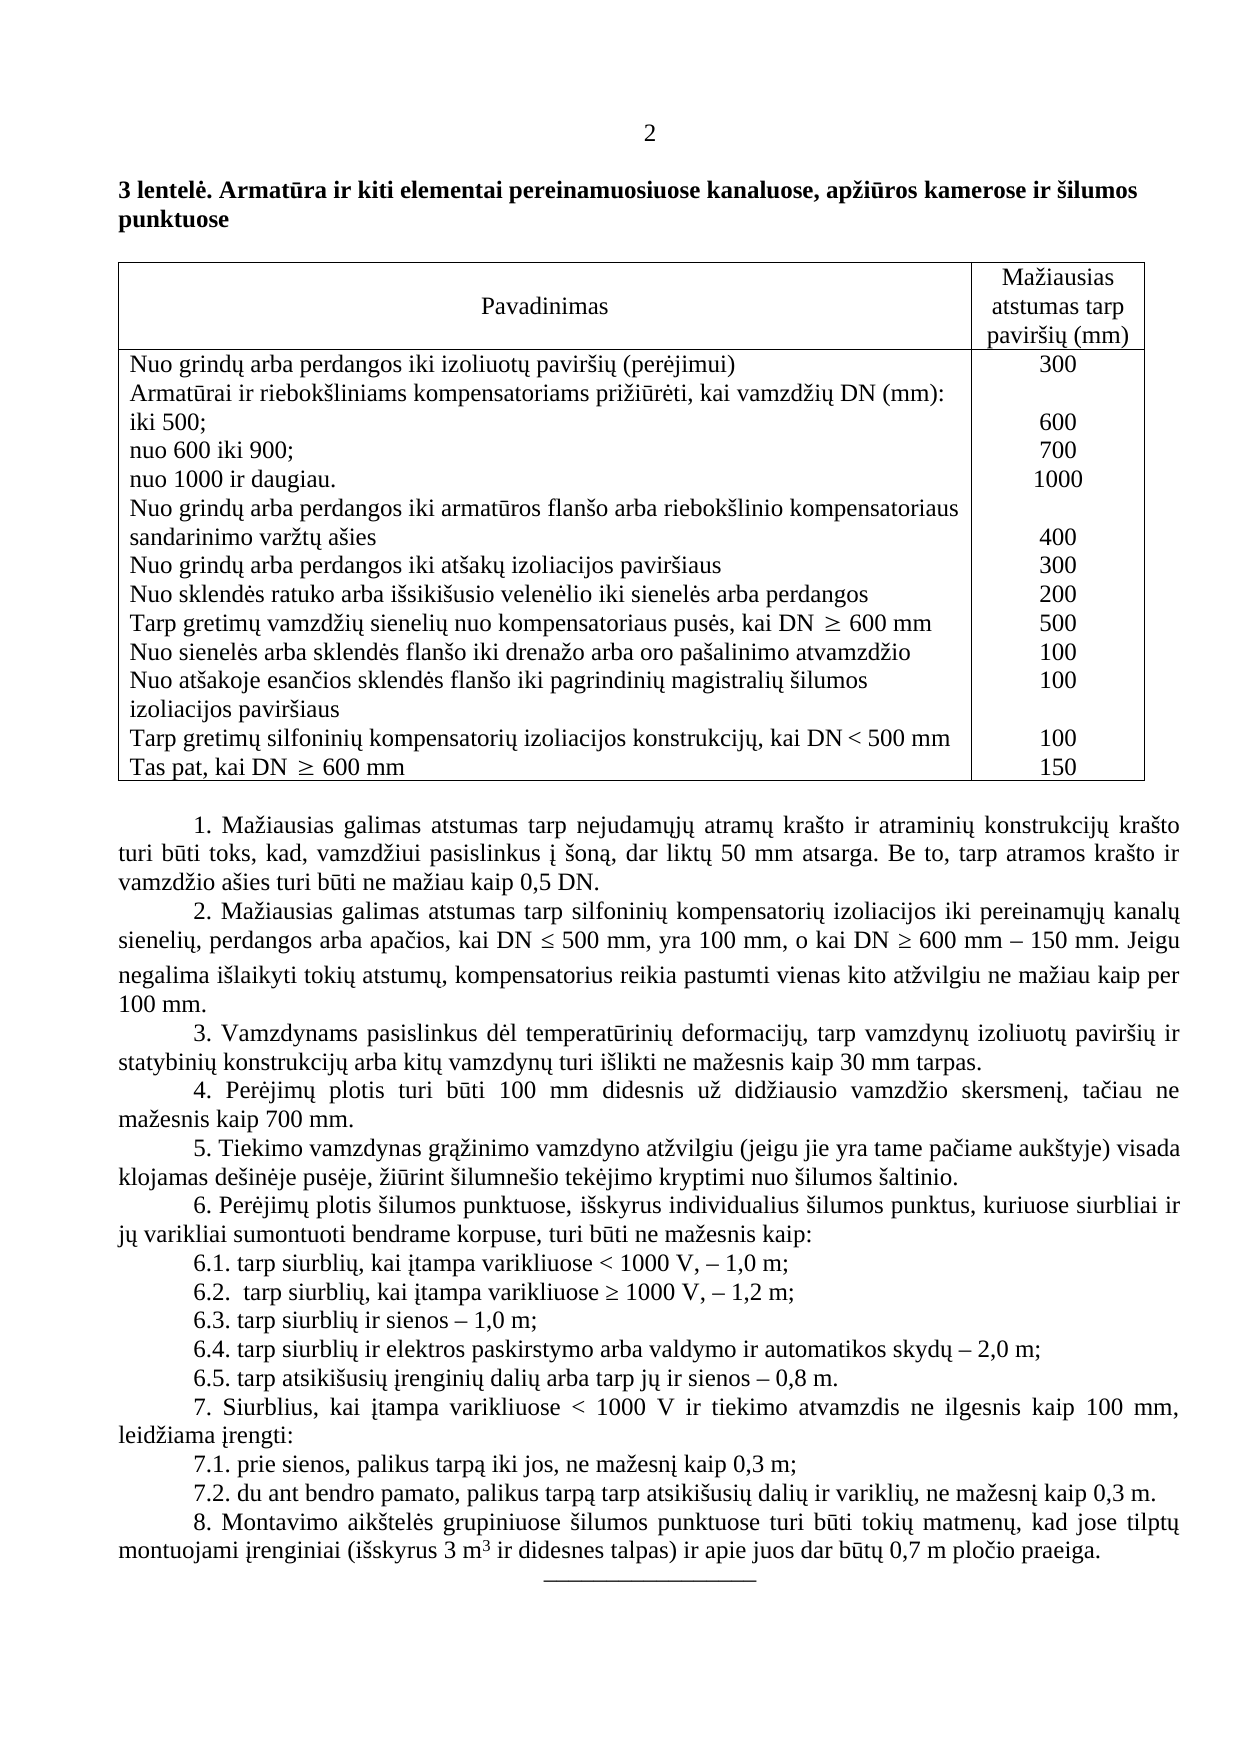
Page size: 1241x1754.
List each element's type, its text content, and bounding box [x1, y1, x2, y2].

table_cell nuo 1000 ir daugiau. [119, 464, 971, 493]
table_cell 300 [972, 550, 1144, 579]
text 4. Perėjimų plotis turi būti 100 mm didesnis už didžiausio vamzdžio skersmenį, tačiau ne mažesnis kaip 700 mm. [118, 1076, 1181, 1133]
table_cell 100 [972, 637, 1144, 665]
table_cell Tarp gretimų vamzdžių sienelių nuo kompensatoriaus pusės, kai DN  600 mm [119, 608, 971, 637]
table_cell Nuo grindų arba perdangos iki armatūros flanšo arba riebokšlinio kompensatoriaus sandarinimo varžtų ašies [119, 493, 971, 550]
table_cell Nuo atšakoje esančios sklendės flanšo iki pagrindinių magistralių šilumos izoliacijos paviršiaus [119, 665, 971, 723]
table_cell 150 [972, 752, 1144, 780]
text 3. Vamzdynams pasislinkus dėl temperatūrinių deformacijų, tarp vamzdynų izoliuotų paviršių ir statybinių konstrukcijų arba kitų vamzdynų turi išlikti ne mažesnis kaip 30 mm tarpas. [118, 1018, 1181, 1076]
text 6.1. tarp siurblių, kai įtampa varikliuose < 1000 V, – 1,0 m; [118, 1248, 1181, 1277]
text ––––––––––––––––– [118, 1564, 1181, 1593]
table_cell Nuo grindų arba perdangos iki izoliuotų paviršių (perėjimui) [119, 350, 971, 378]
table_cell 200 [972, 579, 1144, 608]
table_cell Nuo grindų arba perdangos iki atšakų izoliacijos paviršiaus [119, 550, 971, 579]
text 1. Mažiausias galimas atstumas tarp nejudamųjų atramų krašto ir atraminių konstrukcijų krašto turi būti toks, kad, vamzdžiui pasislinkus į šoną, dar liktų 50 mm atsarga. Be to, tarp atramos krašto ir vamzdžio ašies turi būti ne mažiau kaip 0,5 DN. [118, 810, 1181, 896]
table_cell nuo 600 iki 900; [119, 435, 971, 464]
table_cell Tas pat, kai DN  600 mm [119, 752, 971, 780]
text 7.2. du ant bendro pamato, palikus tarpą tarp atsikišusių dalių ir variklių, ne mažesnį kaip 0,3 m. [118, 1478, 1181, 1507]
text 5. Tiekimo vamzdynas grąžinimo vamzdyno atžvilgiu (jeigu jie yra tame pačiame aukštyje) visada klojamas dešinėje pusėje, žiūrint šilumnešio tekėjimo kryptimi nuo šilumos šaltinio. [118, 1133, 1181, 1191]
text 3 lentelė. Armatūra ir kiti elementai pereinamuosiuose kanaluose, apžiūros kamerose ir šilumos punktuose [118, 176, 1181, 233]
text 6. Perėjimų plotis šilumos punktuose, išskyrus individualius šilumos punktus, kuriuose siurbliai ir jų varikliai sumontuoti bendrame korpuse, turi būti ne mažesnis kaip: [118, 1191, 1181, 1248]
table_cell Tarp gretimų silfoninių kompensatorių izoliacijos konstrukcijų, kai DN < 500 mm [119, 723, 971, 752]
text 7. Siurblius, kai įtampa varikliuose < 1000 V ir tiekimo atvamzdis ne ilgesnis kaip 100 mm, leidžiama įrengti: [118, 1392, 1181, 1449]
table_cell 700 [972, 435, 1144, 464]
table_cell 400 [972, 493, 1144, 550]
table_cell 300 [972, 350, 1144, 378]
table_cell 500 [972, 608, 1144, 637]
table_cell Nuo sienelės arba sklendės flanšo iki drenažo arba oro pašalinimo atvamzdžio [119, 637, 971, 665]
text 6.3. tarp siurblių ir sienos – 1,0 m; [118, 1306, 1181, 1334]
table_cell 100 [972, 665, 1144, 723]
text 6.5. tarp atsikišusių įrenginių dalių arba tarp jų ir sienos – 0,8 m. [118, 1363, 1181, 1392]
text 6.2. tarp siurblių, kai įtampa varikliuose ≥ 1000 V, – 1,2 m; [118, 1277, 1181, 1306]
table_header Pavadinimas [119, 263, 971, 349]
table_header Mažiausias atstumas tarp paviršių (mm) [972, 263, 1144, 349]
table_cell Armatūrai ir riebokšliniams kompensatoriams prižiūrėti, kai vamzdžių DN (mm): iki 500; [119, 378, 971, 435]
table_cell 100 [972, 723, 1144, 752]
text 8. Montavimo aikštelės grupiniuose šilumos punktuose turi būti tokių matmenų, kad jose tilptų montuojami įrenginiai (išskyrus 3 m3 ir didesnes talpas) ir apie juos dar būtų 0,7 m pločio praeiga. [118, 1507, 1181, 1564]
text 7.1. prie sienos, palikus tarpą iki jos, ne mažesnį kaip 0,3 m; [118, 1449, 1181, 1478]
text 2. Mažiausias galimas atstumas tarp silfoninių kompensatorių izoliacijos iki pereinamųjų kanalų sienelių, perdangos arba apačios, kai DN ≤ 500 mm, yra 100 mm, o kai DN ≥ 600 mm – 150 mm. Jeigu negalima išlaikyti tokių atstumų, kompensatorius reikia pastumti vienas kito atžvilgiu ne mažiau kaip per 100 mm. [118, 896, 1181, 1018]
table_cell 1000 [972, 464, 1144, 493]
text 6.4. tarp siurblių ir elektros paskirstymo arba valdymo ir automatikos skydų – 2,0 m; [118, 1334, 1181, 1363]
table_cell Nuo sklendės ratuko arba išsikišusio velenėlio iki sienelės arba perdangos [119, 579, 971, 608]
table_cell 600 [972, 378, 1144, 435]
